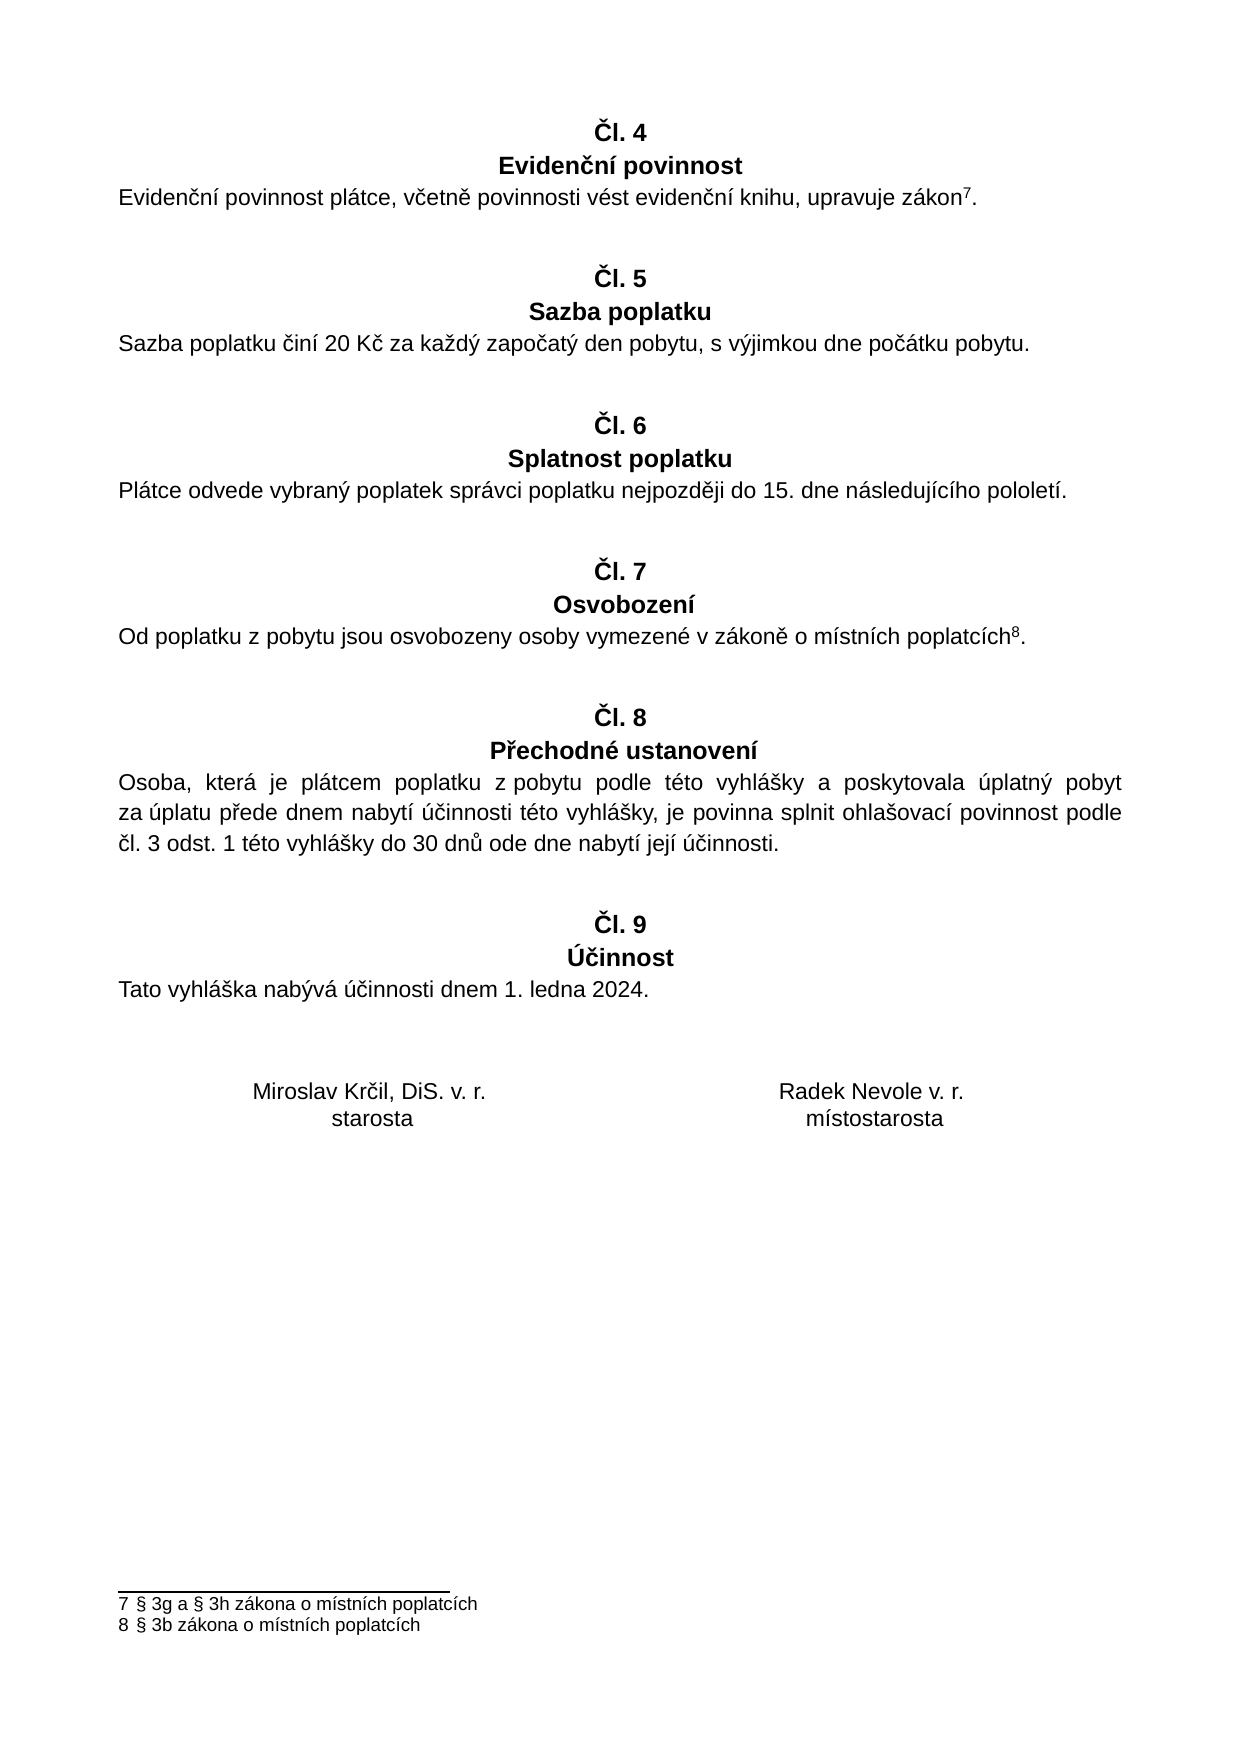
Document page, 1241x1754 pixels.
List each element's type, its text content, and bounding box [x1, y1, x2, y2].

subtitle Čl. 9 Účinnost [118, 910, 1122, 972]
subtitle Čl. 6 Splatnost poplatku [118, 411, 1122, 472]
subtitle Čl. 4 Evidenční povinnost [118, 118, 1122, 180]
text Sazba poplatku činí 20 Kč za každý započatý den pobytu, s výjimkou dne počátku pobytu. [118, 330, 1122, 357]
text Osoba, která je plátcem poplatku z pobytu podle této vyhlášky a poskytovala úplatný pobyt za úplatu přede dnem nabytí účinnosti této vyhlášky, je povinna splnit ohlašovací povinnost podle čl. 3 odst. 1 této vyhlášky do 30 dnů ode dne nabytí její účinnosti. [118, 769, 1122, 856]
subtitle Čl. 7 Osvobození [118, 557, 1122, 619]
table_cell [620, 1137, 1122, 1255]
subtitle Čl. 5 Sazba poplatku [118, 264, 1122, 326]
text Plátce odvede vybraný poplatek správci poplatku nejpozději do 15. dne následujícího pololetí. [118, 477, 1122, 503]
text Tato vyhláška nabývá účinnosti dnem 1. ledna 2024. [118, 976, 1122, 1002]
text § 3g a § 3h zákona o místních poplatcích [118, 1592, 1122, 1614]
text Od poplatku z pobytu jsou osvobozeny osoby vymezené v zákoně o místních poplatcích. [118, 623, 1122, 649]
subtitle Čl. 8 Přechodné ustanovení [118, 703, 1122, 765]
table_header Radek Nevole v. r. místostarosta [620, 1019, 1122, 1137]
text Evidenční povinnost plátce, včetně povinnosti vést evidenční knihu, upravuje zákon. [118, 184, 1122, 211]
table_header Miroslav Krčil, DiS. v. r. starosta [118, 1019, 620, 1137]
text § 3b zákona o místních poplatcích [118, 1614, 1122, 1635]
table_cell [118, 1137, 620, 1255]
